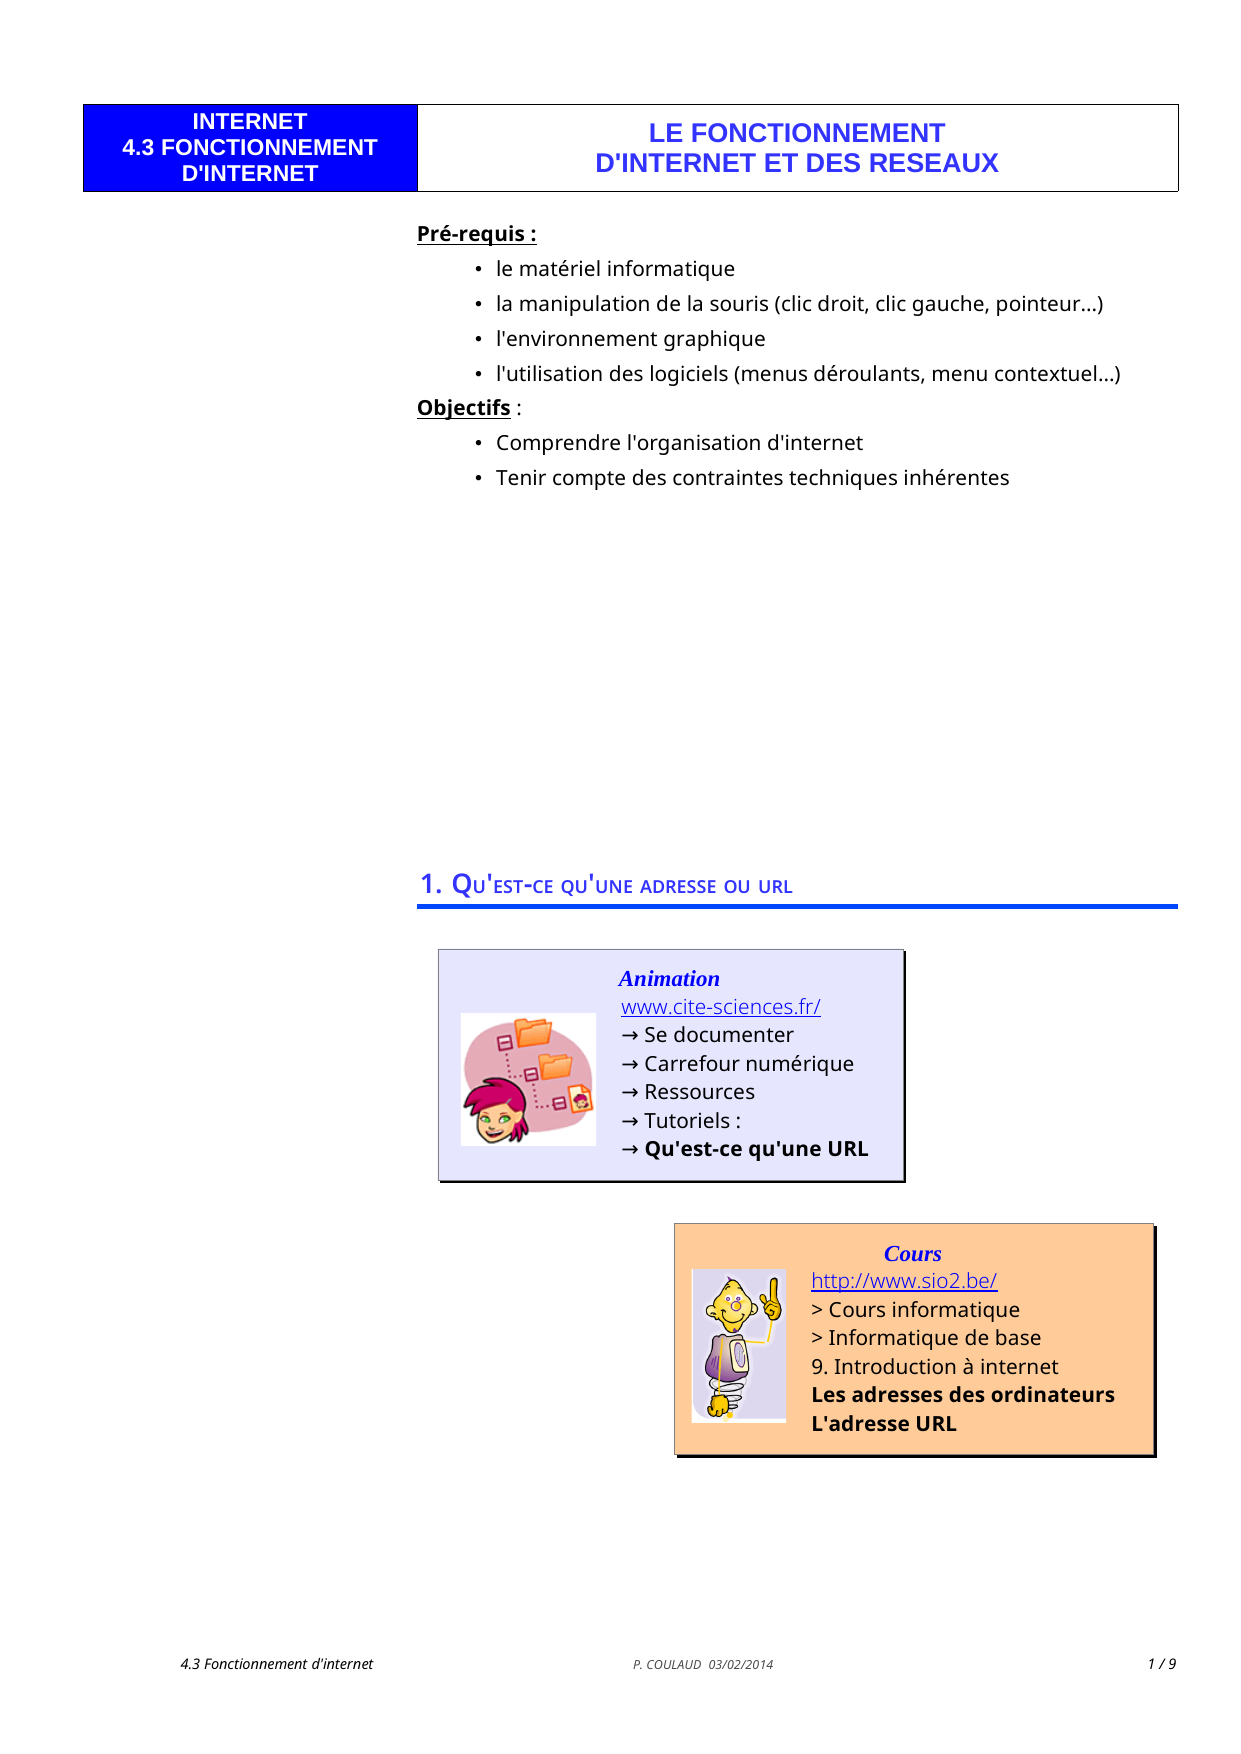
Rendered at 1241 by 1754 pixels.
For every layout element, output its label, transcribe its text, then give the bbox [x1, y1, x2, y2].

text > Informatique de base [787, 1323, 1136, 1352]
list la manipulation de la souris (clic droit, clic gauche, pointeur...) [475, 289, 1178, 317]
subtitle Qu'est-ce qu'une adresse ou url [417, 862, 1178, 904]
text → Qu'est-ce qu'une URL [455, 1134, 886, 1163]
table_header LE FONCTIONNEMENT D'INTERNET ET DES RESEAUX [418, 105, 1178, 191]
list Comprendre l'organisation d'internet [475, 428, 1178, 457]
list Tenir compte des contraintes techniques inhérentes [475, 463, 1178, 491]
list le matériel informatique [475, 254, 1178, 283]
picture [460, 1013, 597, 1146]
picture [691, 1269, 787, 1423]
text Cours [692, 1241, 1136, 1266]
text Objectifs : [417, 393, 1178, 422]
list l'utilisation des logiciels (menus déroulants, menu contextuel...) [475, 358, 1178, 387]
text → Carrefour numérique [597, 1049, 886, 1077]
text Pré-requis : [417, 219, 1178, 248]
text www.cite-sciences.fr/ [455, 992, 886, 1020]
text → Ressources [597, 1077, 886, 1106]
text 9. Introduction à internet [787, 1352, 1136, 1380]
table_header INTERNET 4.3 Fonctionnement d'internet [84, 105, 417, 191]
text → Tutoriels : [597, 1106, 886, 1134]
text L'adresse URL [692, 1409, 1136, 1437]
text → Se documenter [597, 1020, 886, 1049]
text > Cours informatique [787, 1294, 1136, 1323]
text http://www.sio2.be/ [692, 1266, 1136, 1294]
text Animation [455, 966, 886, 992]
list l'environnement graphique [475, 324, 1178, 352]
text Les adresses des ordinateurs [787, 1380, 1136, 1409]
